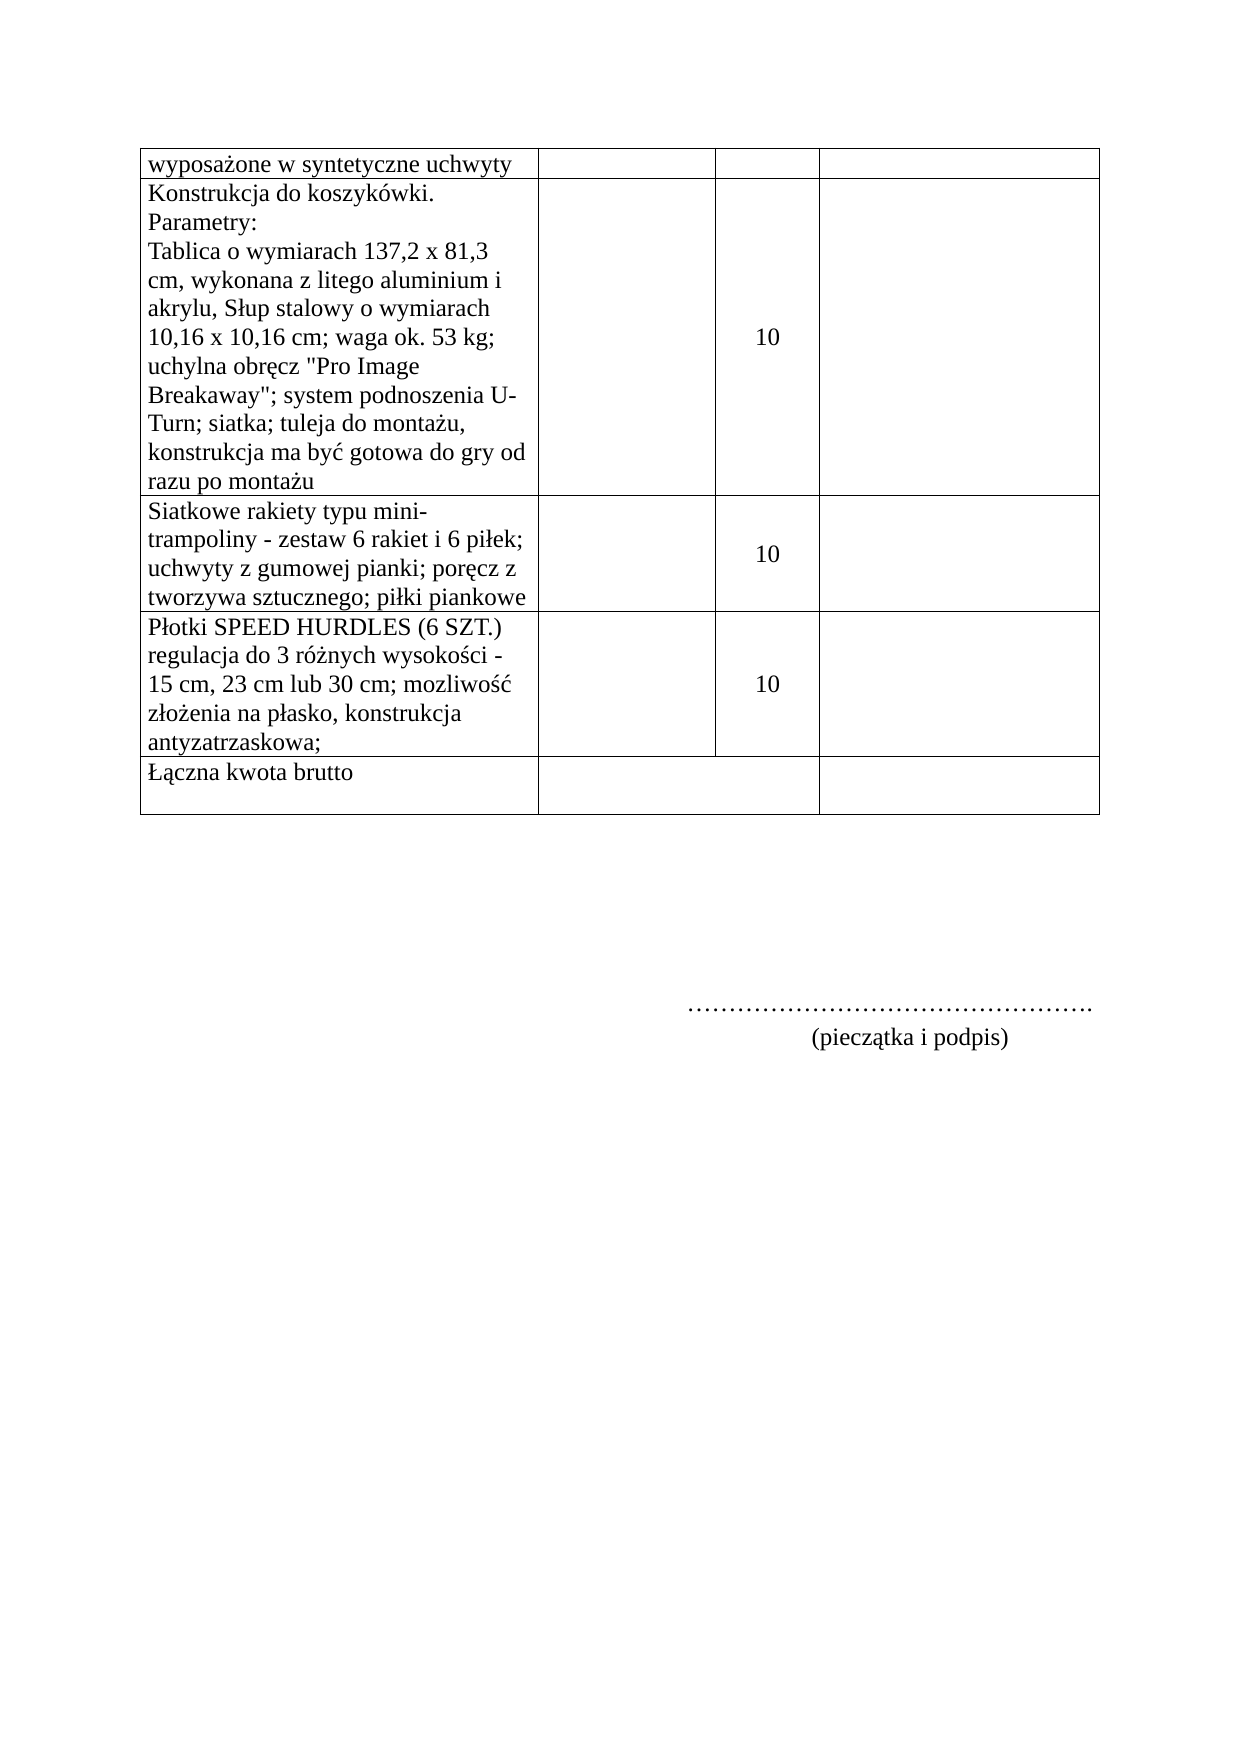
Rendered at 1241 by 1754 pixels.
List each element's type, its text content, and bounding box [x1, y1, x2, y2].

table_cell [820, 612, 1099, 756]
table_cell [820, 496, 1099, 611]
table_cell 10 [716, 496, 819, 611]
table_cell [539, 612, 715, 756]
table_cell 10 [716, 179, 819, 495]
text (pieczątka i podpis) [811, 1022, 1093, 1050]
table_cell [820, 757, 1099, 814]
table_cell [539, 757, 819, 814]
table_cell Siatkowe rakiety typu mini-trampoliny - zestaw 6 rakiet i 6 piłek; uchwyty z gumowej pianki; poręcz z tworzywa sztucznego; piłki piankowe [141, 496, 538, 611]
table_cell [820, 179, 1099, 495]
table_cell [539, 496, 715, 611]
table_cell [716, 149, 819, 177]
table_cell wyposażone w syntetyczne uchwyty [141, 149, 538, 177]
table_cell Płotki SPEED HURDLES (6 SZT.) regulacja do 3 różnych wysokości - 15 cm, 23 cm lub 30 cm; mozliwość złożenia na płasko, konstrukcja antyzatrzaskowa; [141, 612, 538, 756]
table_cell [539, 179, 715, 495]
table_cell Łączna kwota brutto [141, 757, 538, 814]
text …………………………………………. [148, 988, 1093, 1017]
table_cell 10 [716, 612, 819, 756]
table_cell [539, 149, 715, 177]
table_cell [820, 149, 1099, 177]
table_cell Konstrukcja do koszykówki. Parametry: Tablica o wymiarach 137,2 x 81,3 cm, wykonana z litego aluminium i akrylu, Słup stalowy o wymiarach 10,16 x 10,16 cm; waga ok. 53 kg; uchylna obręcz "Pro Image Breakaway"; system podnoszenia U-Turn; siatka; tuleja do montażu, konstrukcja ma być gotowa do gry od razu po montażu [141, 179, 538, 495]
